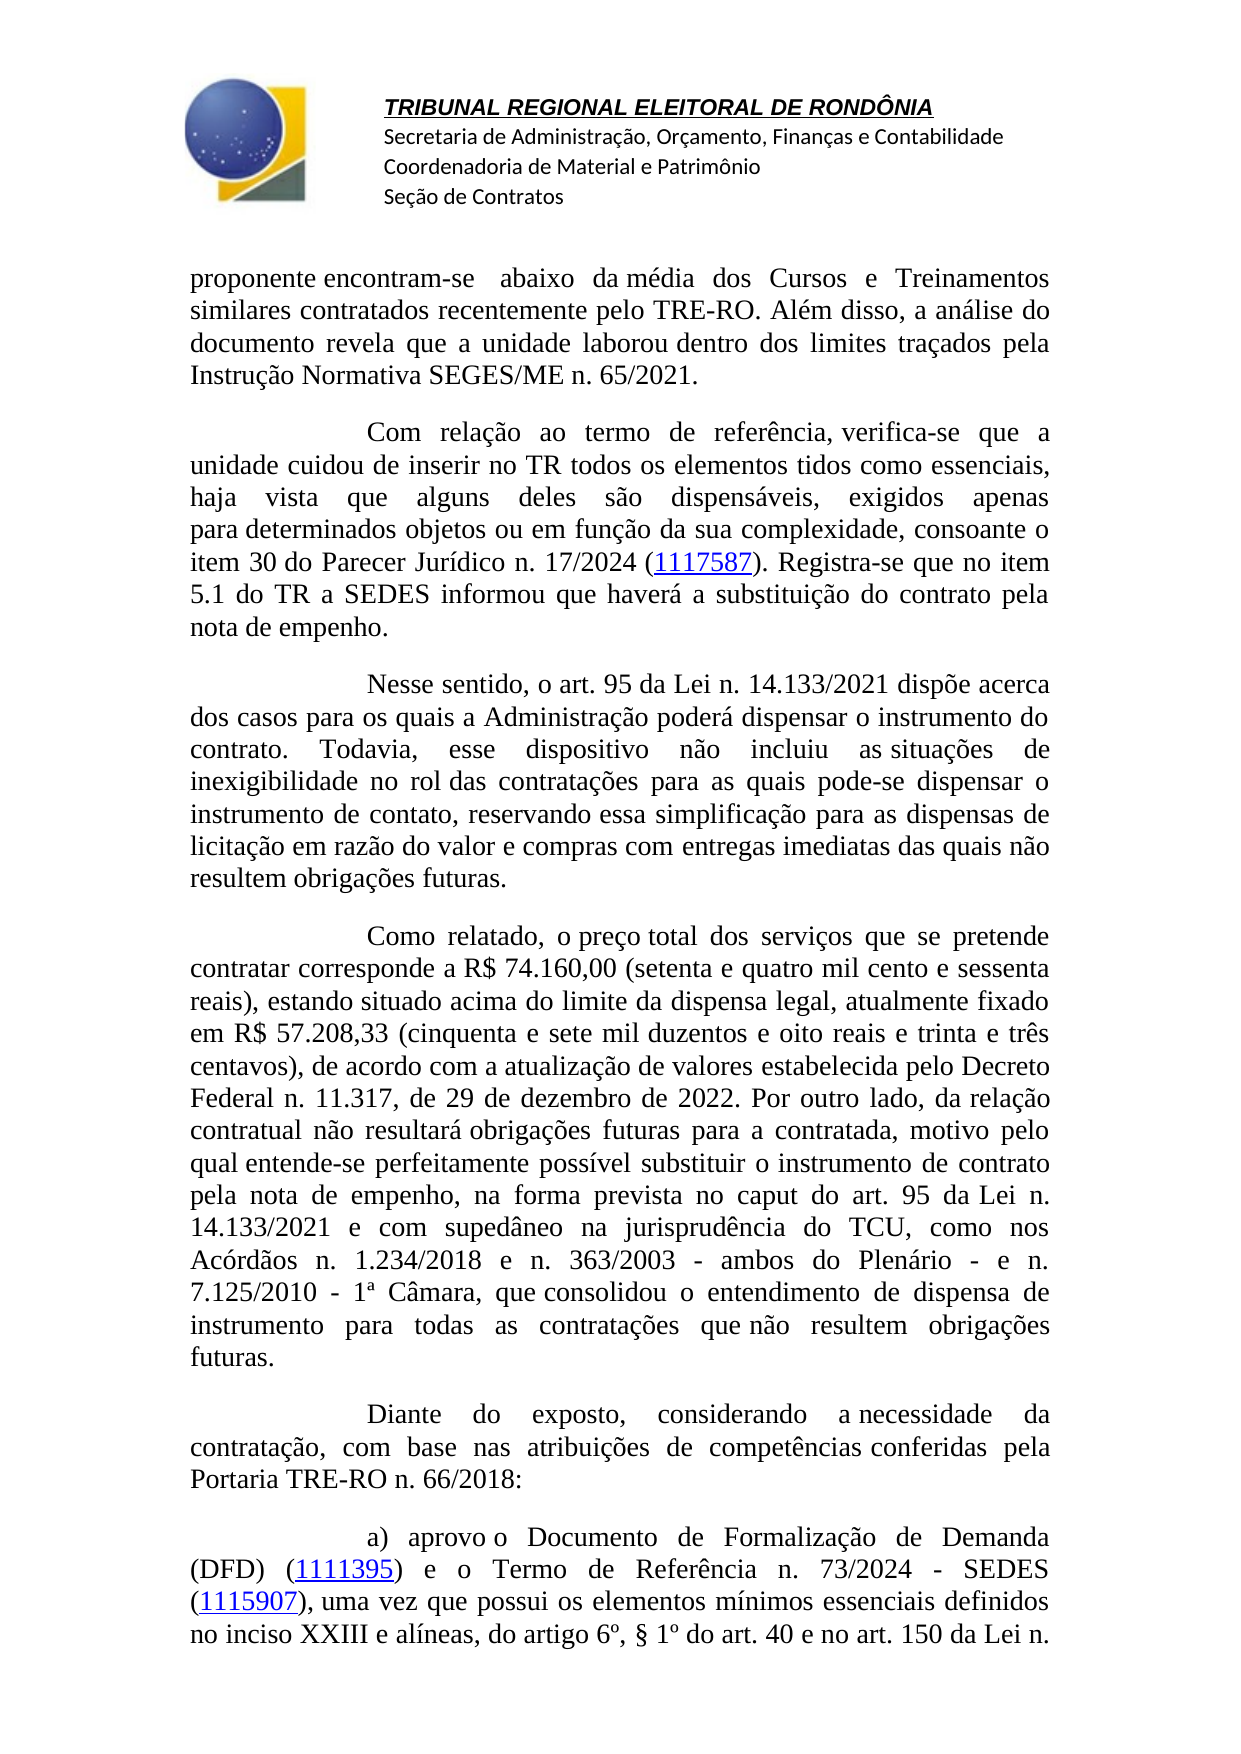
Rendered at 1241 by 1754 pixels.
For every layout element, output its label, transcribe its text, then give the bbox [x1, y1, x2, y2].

text proponente encontram-se abaixo da média dos Cursos e Treinamentos similares contratados recentemente pelo TRE-RO. Além disso, a análise do documento revela que a unidade laborou dentro dos limites traçados pela Instrução Normativa SEGES/ME n. 65/2021. [190, 261, 1051, 390]
text Nesse sentido, o art. 95 da Lei n. 14.133/2021 dispõe acerca dos casos para os quais a Administração poderá dispensar o instrumento do contrato. Todavia, esse dispositivo não incluiu as situações de inexigibilidade no rol das contratações para as quais pode-se dispensar o instrumento de contato, reservando essa simplificação para as dispensas de licitação em razão do valor e compras com entregas imediatas das quais não resultem obrigações futuras. [190, 667, 1051, 894]
text Diante do exposto, considerando a necessidade da contratação, com base nas atribuições de competências conferidas pela Portaria TRE-RO n. 66/2018: [190, 1397, 1051, 1495]
text Como relatado, o preço total dos serviços que se pretende contratar corresponde a R$ 74.160,00 (setenta e quatro mil cento e sessenta reais), estando situado acima do limite da dispensa legal, atualmente fixado em R$ 57.208,33 (cinquenta e sete mil duzentos e oito reais e trinta e três centavos), de acordo com a atualização de valores estabelecida pelo Decreto Federal n. 11.317, de 29 de dezembro de 2022. Por outro lado, da relação contratual não resultará obrigações futuras para a contratada, motivo pelo qual entende-se perfeitamente possível substituir o instrumento de contrato pela nota de empenho, na forma prevista no caput do art. 95 da Lei n. 14.133/2021 e com supedâneo na jurisprudência do TCU, como nos Acórdãos n. 1.234/2018 e n. 363/2003 - ambos do Plenário - e n. 7.125/2010 - 1ª Câmara, que consolidou o entendimento de dispensa de instrumento para todas as contratações que não resultem obrigações futuras. [190, 919, 1051, 1372]
text Com relação ao termo de referência, verifica-se que a unidade cuidou de inserir no TR todos os elementos tidos como essenciais, haja vista que alguns deles são dispensáveis, exigidos apenas para determinados objetos ou em função da sua complexidade, consoante o item 30 do Parecer Jurídico n. 17/2024 (1117587). Registra-se que no item 5.1 do TR a SEDES informou que haverá a substituição do contrato pela nota de empenho. [190, 415, 1051, 642]
text a) aprovo o Documento de Formalização de Demanda (DFD) (1111395) e o Termo de Referência n. 73/2024 - SEDES (1115907), uma vez que possui os elementos mínimos essenciais definidos no inciso XXIII e alíneas, do artigo 6º, § 1º do art. 40 e no art. 150 da Lei n. [190, 1520, 1051, 1649]
